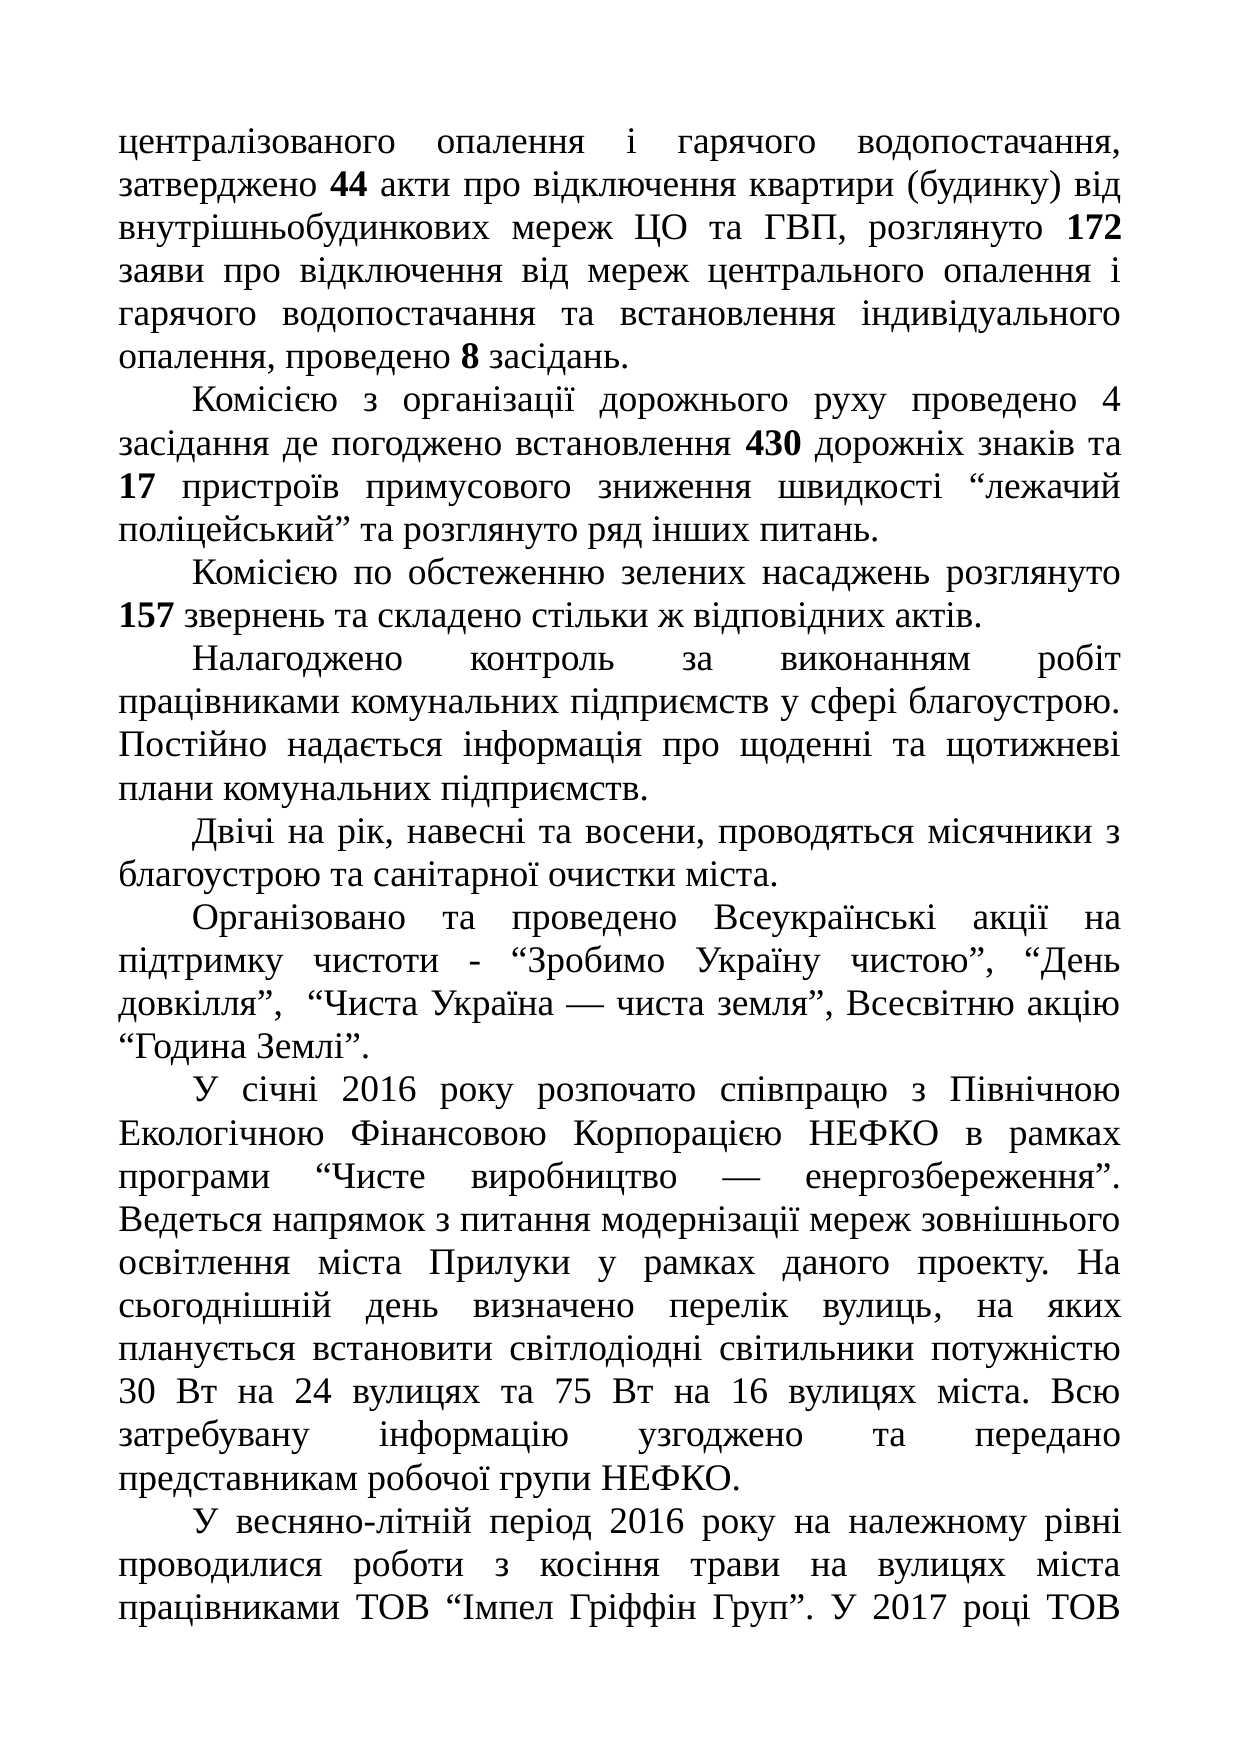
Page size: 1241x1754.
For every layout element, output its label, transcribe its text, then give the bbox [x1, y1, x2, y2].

text У весняно-літній період 2016 року на належному рівні проводилися роботи з косіння трави на вулицях міста працівниками ТОВ “Імпел Гріффін Груп”. У 2017 році ТОВ [118, 1498, 1122, 1627]
text Налагоджено контроль за виконанням робіт працівниками комунальних підприємств у сфері благоустрою. Постійно надається інформація про щоденні та щотижневі плани комунальних підприємств. [118, 636, 1122, 808]
text Двічі на рік, навесні та восени, проводяться місячники з благоустрою та санітарної очистки міста. [118, 808, 1122, 894]
text У січні 2016 року розпочато співпрацю з Північною Екологічною Фінансовою Корпорацією НЕФКО в рамках програми “Чисте виробництво — енергозбереження”. Ведеться напрямок з питання модернізації мереж зовнішнього освітлення міста Прилуки у рамках даного проекту. На сьогоднішній день визначено перелік вулиць, на яких планується встановити світлодіодні світильники потужністю 30 Вт на 24 вулицях та 75 Вт на 16 вулицях міста. Всю затребувану інформацію узгоджено та передано представникам робочої групи НЕФКО. [118, 1067, 1122, 1498]
text Комісією з організації дорожнього руху проведено 4 засідання де погоджено встановлення 430 дорожніх знаків та 17 пристроїв примусового зниження швидкості “лежачий поліцейський” та розглянуто ряд інших питань. [118, 377, 1122, 549]
text Організовано та проведено Всеукраїнські акції на підтримку чистоти - “Зробимо Україну чистою”, “День довкілля”, “Чиста Україна — чиста земля”, Всесвітню акцію “Година Землі”. [118, 894, 1122, 1067]
text централізованого опалення і гарячого водопостачання, затверджено 44 акти про відключення квартири (будинку) від внутрішньобудинкових мереж ЦО та ГВП, розглянуто 172 заяви про відключення від мереж центрального опалення і гарячого водопостачання та встановлення індивідуального опалення, проведено 8 засідань. [118, 118, 1122, 377]
text Комісією по обстеженню зелених насаджень розглянуто 157 звернень та складено стільки ж відповідних актів. [118, 549, 1122, 636]
